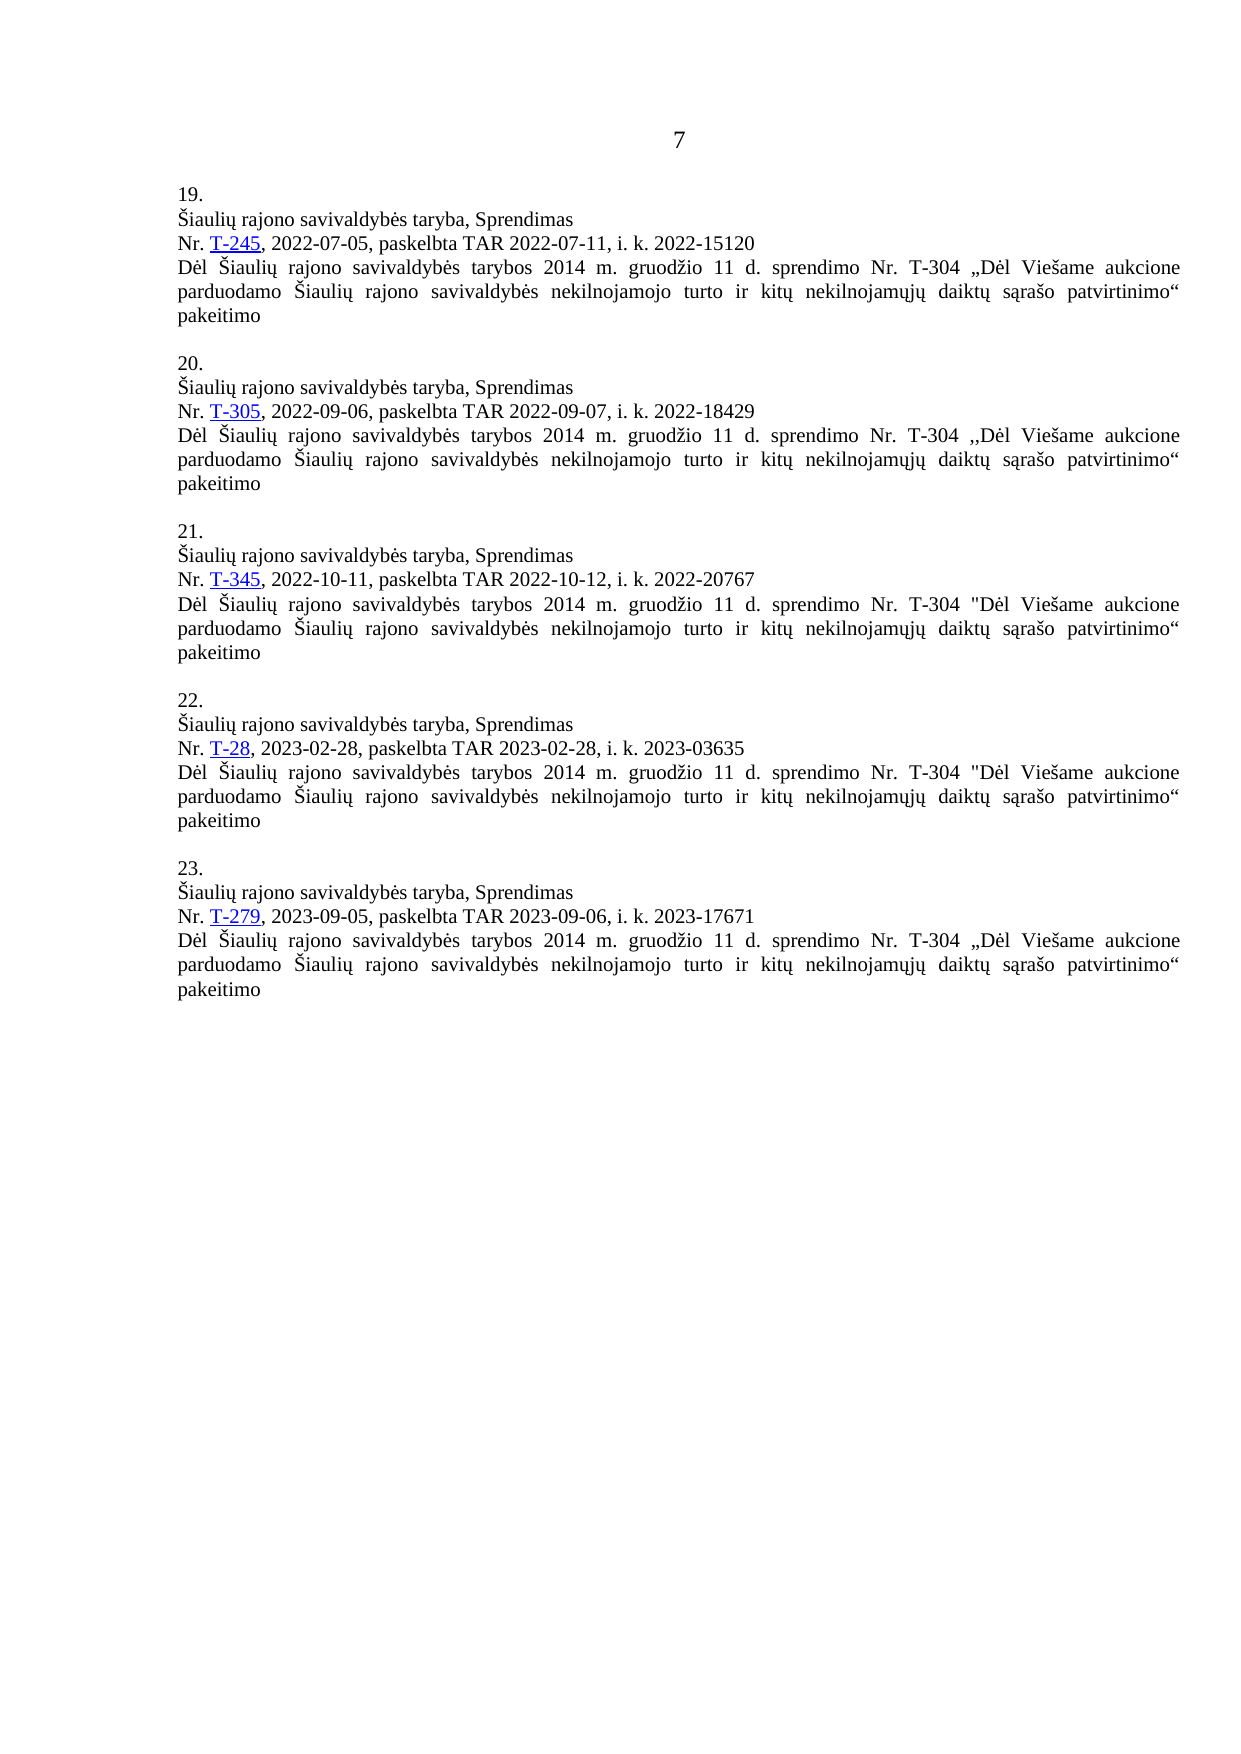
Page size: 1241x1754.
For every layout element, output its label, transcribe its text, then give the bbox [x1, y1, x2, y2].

text Šiaulių rajono savivaldybės taryba, Sprendimas [177, 206, 1181, 231]
text 20. [177, 351, 1181, 375]
text Šiaulių rajono savivaldybės taryba, Sprendimas [177, 375, 1181, 399]
text Nr. T-345, 2022-10-11, paskelbta TAR 2022-10-12, i. k. 2022-20767 [177, 567, 1181, 591]
text 19. [177, 182, 1181, 206]
text Šiaulių rajono savivaldybės taryba, Sprendimas [177, 543, 1181, 567]
text Nr. T-305, 2022-09-06, paskelbta TAR 2022-09-07, i. k. 2022-18429 [177, 399, 1181, 423]
text Nr. T-28, 2023-02-28, paskelbta TAR 2023-02-28, i. k. 2023-03635 [177, 736, 1181, 760]
text Dėl Šiaulių rajono savivaldybės tarybos 2014 m. gruodžio 11 d. sprendimo Nr. T-304 „Dėl Viešame aukcione parduodamo Šiaulių rajono savivaldybės nekilnojamojo turto ir kitų nekilnojamųjų daiktų sąrašo patvirtinimo“ pakeitimo [177, 928, 1181, 1001]
text Dėl Šiaulių rajono savivaldybės tarybos 2014 m. gruodžio 11 d. sprendimo Nr. T-304 ,,Dėl Viešame aukcione parduodamo Šiaulių rajono savivaldybės nekilnojamojo turto ir kitų nekilnojamųjų daiktų sąrašo patvirtinimo“ pakeitimo [177, 423, 1181, 495]
text Nr. T-279, 2023-09-05, paskelbta TAR 2023-09-06, i. k. 2023-17671 [177, 904, 1181, 928]
text Šiaulių rajono savivaldybės taryba, Sprendimas [177, 712, 1181, 736]
text 23. [177, 856, 1181, 880]
text Dėl Šiaulių rajono savivaldybės tarybos 2014 m. gruodžio 11 d. sprendimo Nr. T-304 "Dėl Viešame aukcione parduodamo Šiaulių rajono savivaldybės nekilnojamojo turto ir kitų nekilnojamųjų daiktų sąrašo patvirtinimo“ pakeitimo [177, 760, 1181, 832]
text 22. [177, 688, 1181, 712]
text Dėl Šiaulių rajono savivaldybės tarybos 2014 m. gruodžio 11 d. sprendimo Nr. T-304 „Dėl Viešame aukcione parduodamo Šiaulių rajono savivaldybės nekilnojamojo turto ir kitų nekilnojamųjų daiktų sąrašo patvirtinimo“ pakeitimo [177, 254, 1181, 327]
text Šiaulių rajono savivaldybės taryba, Sprendimas [177, 880, 1181, 904]
text 21. [177, 519, 1181, 543]
text Nr. T-245, 2022-07-05, paskelbta TAR 2022-07-11, i. k. 2022-15120 [177, 231, 1181, 254]
text Dėl Šiaulių rajono savivaldybės tarybos 2014 m. gruodžio 11 d. sprendimo Nr. T-304 "Dėl Viešame aukcione parduodamo Šiaulių rajono savivaldybės nekilnojamojo turto ir kitų nekilnojamųjų daiktų sąrašo patvirtinimo“ pakeitimo [177, 591, 1181, 664]
